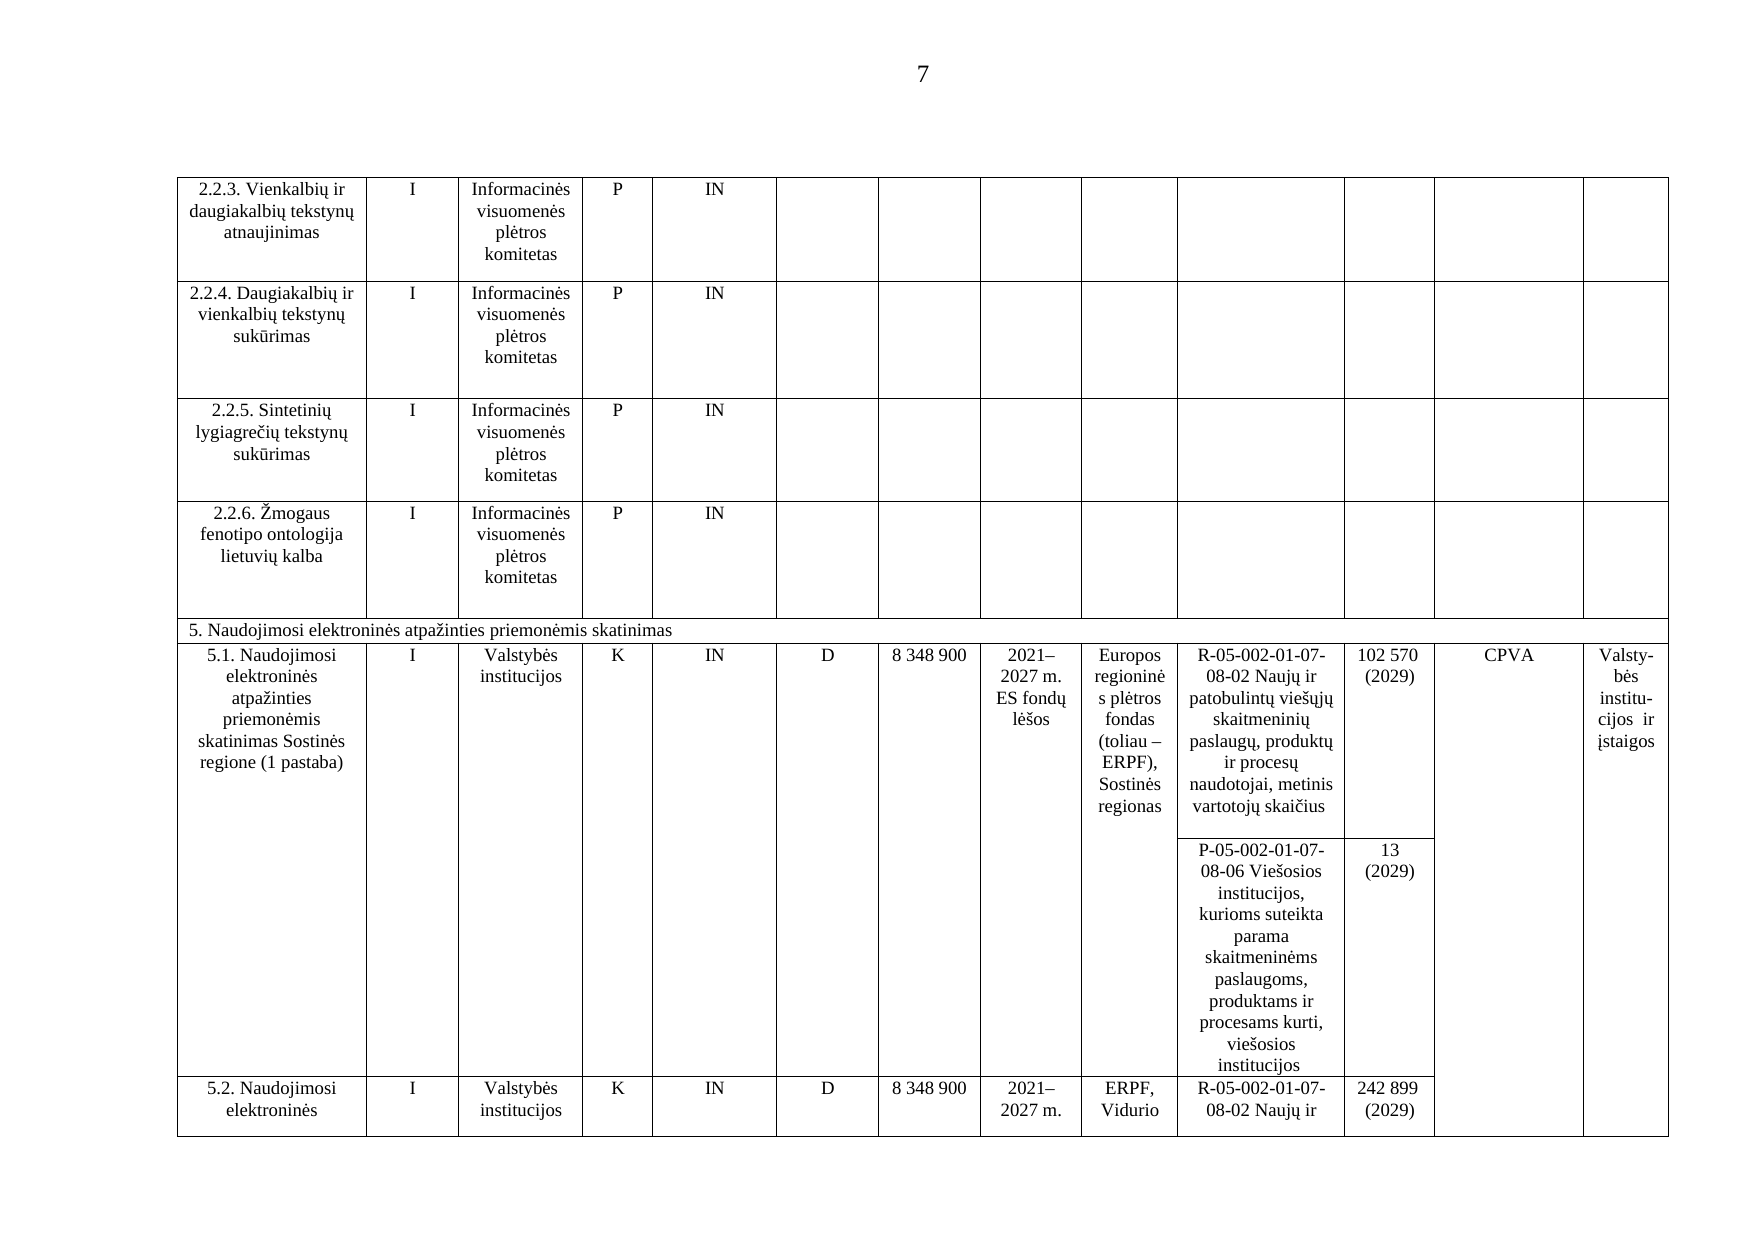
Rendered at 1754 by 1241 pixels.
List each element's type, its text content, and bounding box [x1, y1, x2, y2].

table_cell [777, 502, 878, 618]
table_cell [1082, 399, 1177, 501]
table_cell IN [653, 178, 776, 281]
table_cell [1584, 399, 1668, 501]
table_cell [1082, 178, 1177, 281]
table_cell 8 348 900 [879, 1077, 980, 1136]
table_cell [1435, 502, 1583, 618]
table_cell I [367, 1077, 458, 1136]
table_cell I [367, 399, 458, 501]
table_cell [1178, 399, 1344, 501]
table_cell [1345, 502, 1434, 618]
table_cell P-05-002-01-07-08-06 Viešosios institucijos, kurioms suteikta parama skaitmeninėms paslaugoms, produktams ir procesams kurti, viešosios institucijos [1178, 839, 1344, 1076]
table_cell Europos regioninės plėtros fondas (toliau – ERPF), Sostinės regionas [1082, 644, 1177, 1076]
table_cell [981, 282, 1081, 398]
table_cell [1345, 178, 1434, 281]
table_cell P [583, 282, 652, 398]
table_cell [879, 282, 980, 398]
table_cell [981, 502, 1081, 618]
table_cell [1178, 502, 1344, 618]
table_cell 5.2. Naudojimosi elektroninės [178, 1077, 366, 1136]
table_cell 2.2.5. Sintetinių lygiagrečių tekstynų sukūrimas [178, 399, 366, 501]
table_cell I [367, 644, 458, 1076]
table_cell [879, 178, 980, 281]
table_cell D [777, 644, 878, 1076]
table_cell 2021–2027 m. [981, 1077, 1081, 1136]
table_cell [1345, 399, 1434, 501]
table_cell P [583, 178, 652, 281]
table_cell R-05-002-01-07-08-02 Naujų ir [1178, 1077, 1344, 1136]
table_cell Informacinės visuomenės plėtros komitetas [459, 502, 582, 618]
table_cell [1345, 282, 1434, 398]
table_cell CPVA [1435, 644, 1583, 1136]
table_cell [777, 399, 878, 501]
table_cell [777, 282, 878, 398]
table_cell [777, 178, 878, 281]
table_cell 2021–2027 m. ES fondų lėšos [981, 644, 1081, 1076]
table_cell 8 348 900 [879, 644, 980, 1076]
table_cell [1584, 502, 1668, 618]
table_cell 2.2.3. Vienkalbių ir daugiakalbių tekstynų atnaujinimas [178, 178, 366, 281]
table_cell K [583, 1077, 652, 1136]
table_cell [1435, 399, 1583, 501]
table_cell R-05-002-01-07-08-02 Naujų ir patobulintų viešųjų skaitmeninių paslaugų, produktų ir procesų naudotojai, metinis vartotojų skaičius [1178, 644, 1344, 838]
table_cell [1584, 178, 1668, 281]
table_cell IN [653, 282, 776, 398]
table_cell 13 (2029) [1345, 839, 1434, 1076]
table_cell Informacinės visuomenės plėtros komitetas [459, 399, 582, 501]
table_cell 2.2.4. Daugiakalbių ir vienkalbių tekstynų sukūrimas [178, 282, 366, 398]
table_cell [1435, 282, 1583, 398]
table_cell I [367, 178, 458, 281]
table_cell P [583, 502, 652, 618]
table_cell I [367, 282, 458, 398]
table_cell [879, 502, 980, 618]
table_cell D [777, 1077, 878, 1136]
table_cell ERPF, Vidurio [1082, 1077, 1177, 1136]
table_cell Informacinės visuomenės plėtros komitetas [459, 282, 582, 398]
table_cell Valstybės institucijos [459, 644, 582, 1076]
table_cell [1435, 178, 1583, 281]
table_cell [981, 178, 1081, 281]
table_cell P [583, 399, 652, 501]
table_cell Informacinės visuomenės plėtros komitetas [459, 178, 582, 281]
table_cell IN [653, 502, 776, 618]
table_cell Valsty-bės institu- cijos ir įstaigos [1584, 644, 1668, 1136]
table_cell 102 570 (2029) [1345, 644, 1434, 838]
table_cell [1584, 282, 1668, 398]
table_cell [1178, 282, 1344, 398]
table_cell [1178, 178, 1344, 281]
table_cell 2.2.6. Žmogaus fenotipo ontologija lietuvių kalba [178, 502, 366, 618]
table_cell 242 899 (2029) [1345, 1077, 1434, 1136]
table_cell IN [653, 1077, 776, 1136]
table_cell [879, 399, 980, 501]
table_cell [981, 399, 1081, 501]
table_cell IN [653, 399, 776, 501]
table_cell K [583, 644, 652, 1076]
table_cell [1082, 502, 1177, 618]
table_cell I [367, 502, 458, 618]
table_cell Valstybės institucijos [459, 1077, 582, 1136]
table_cell 5. Naudojimosi elektroninės atpažinties priemonėmis skatinimas [178, 619, 1668, 642]
table_cell IN [653, 644, 776, 1076]
table_cell [1082, 282, 1177, 398]
table_cell 5.1. Naudojimosi elektroninės atpažinties priemonėmis skatinimas Sostinės regione (1 pastaba) [178, 644, 366, 1076]
